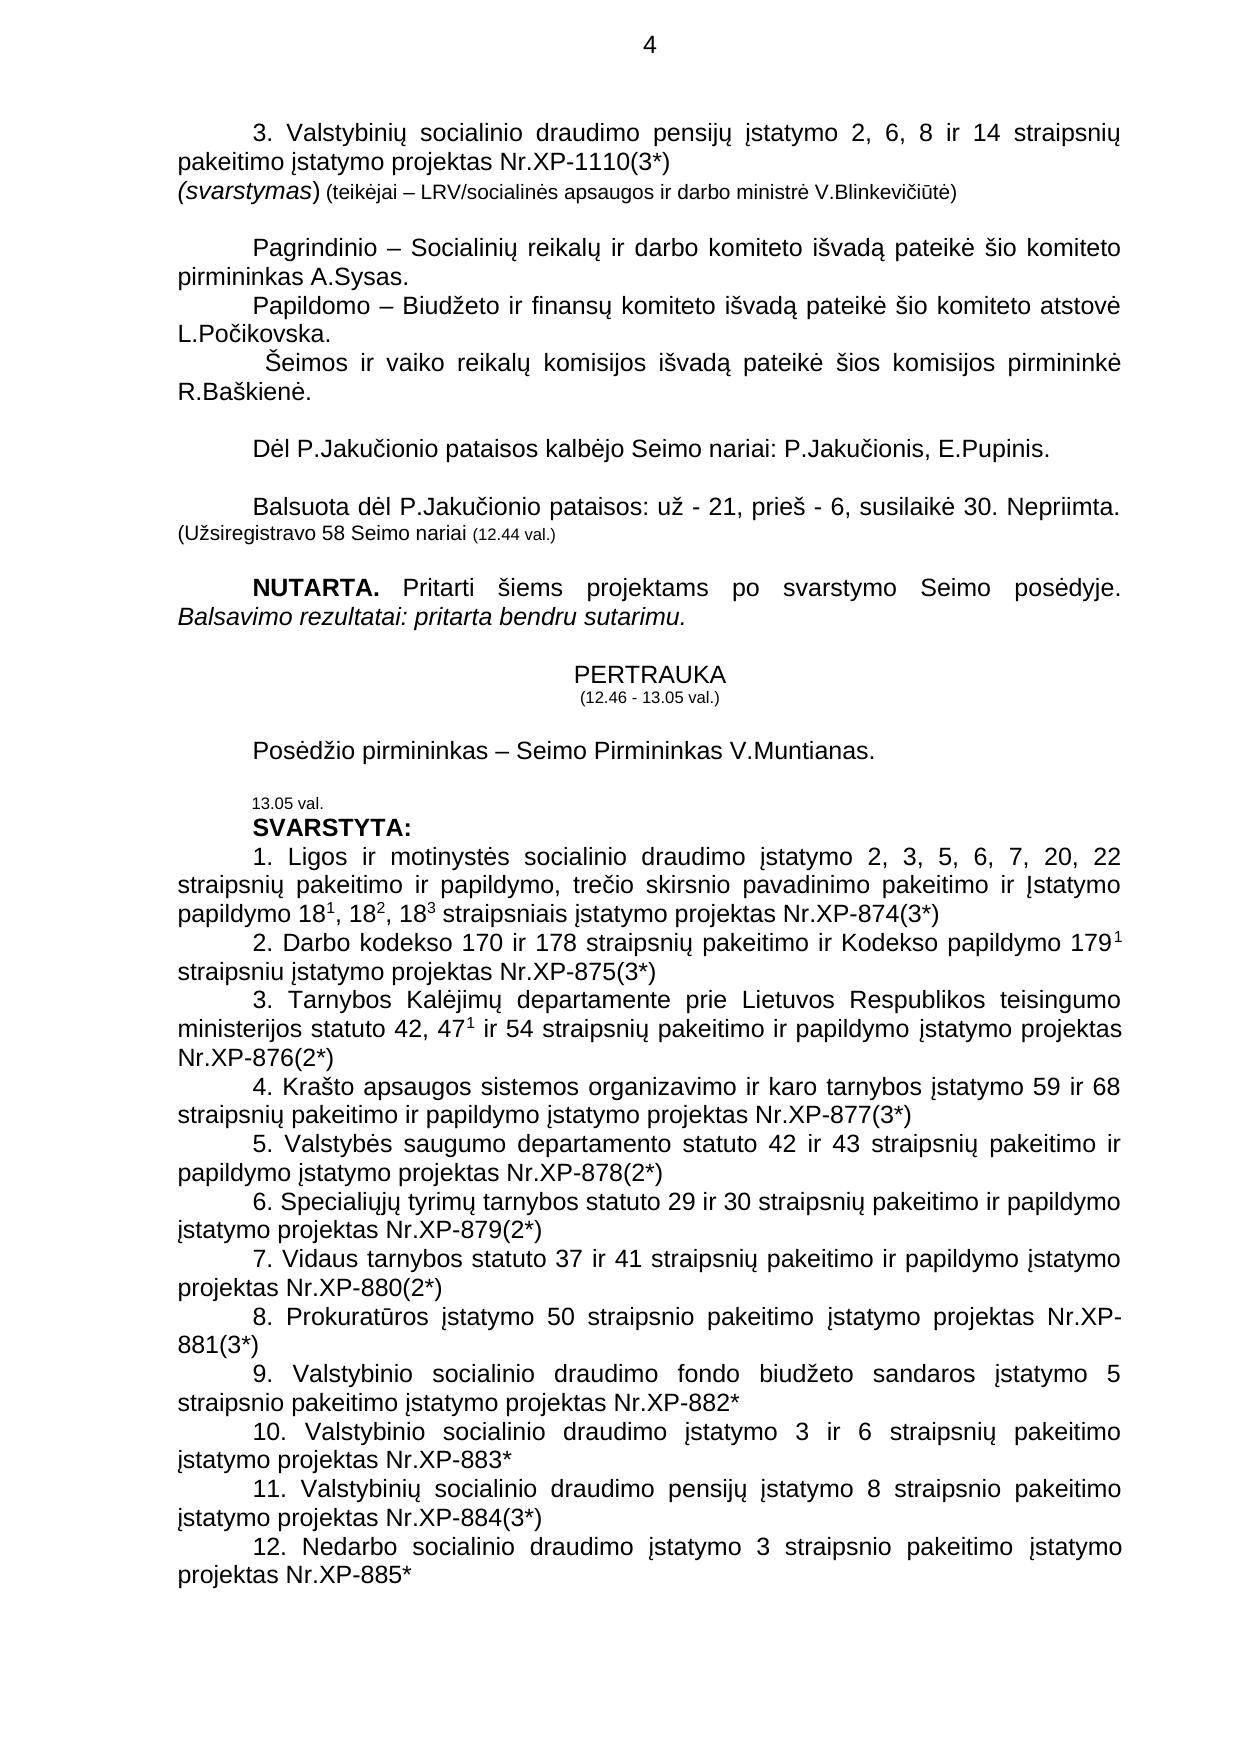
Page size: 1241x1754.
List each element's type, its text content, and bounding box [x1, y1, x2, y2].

text NUTARTA. Pritarti šiems projektams po svarstymo Seimo posėdyje. Balsavimo rezultatai: pritarta bendru sutarimu. [177, 573, 1122, 631]
text Pagrindinio – Socialinių reikalų ir darbo komiteto išvadą pateikė šio komiteto pirmininkas A.Sysas. [177, 233, 1122, 291]
text Šeimos ir vaiko reikalų komisijos išvadą pateikė šios komisijos pirmininkė R.Baškienė. [177, 348, 1122, 406]
text 3. Tarnybos Kalėjimų departamente prie Lietuvos Respublikos teisingumo ministerijos statuto 42, 471 ir 54 straipsnių pakeitimo ir papildymo įstatymo projektas Nr.XP-876(2*) [177, 985, 1122, 1072]
text 12. Nedarbo socialinio draudimo įstatymo 3 straipsnio pakeitimo įstatymo projektas Nr.XP-885* [177, 1532, 1122, 1589]
text 2. Darbo kodekso 170 ir 178 straipsnių pakeitimo ir Kodekso papildymo 1791 straipsniu įstatymo projektas Nr.XP-875(3*) [177, 928, 1122, 985]
text 7. Vidaus tarnybos statuto 37 ir 41 straipsnių pakeitimo ir papildymo įstatymo projektas Nr.XP-880(2*) [177, 1244, 1122, 1302]
text PERTRAUKA [177, 659, 1122, 688]
text 13.05 val. [177, 794, 1122, 813]
text SVARSTYTA: [177, 813, 1122, 842]
text 3. Valstybinių socialinio draudimo pensijų įstatymo 2, 6, 8 ir 14 straipsnių pakeitimo įstatymo projektas Nr.XP-1110(3*) [177, 118, 1122, 176]
text 10. Valstybinio socialinio draudimo įstatymo 3 ir 6 straipsnių pakeitimo įstatymo projektas Nr.XP-883* [177, 1417, 1122, 1474]
text 9. Valstybinio socialinio draudimo fondo biudžeto sandaros įstatymo 5 straipsnio pakeitimo įstatymo projektas Nr.XP-882* [177, 1359, 1122, 1417]
text 5. Valstybės saugumo departamento statuto 42 ir 43 straipsnių pakeitimo ir papildymo įstatymo projektas Nr.XP-878(2*) [177, 1129, 1122, 1187]
text Papildomo – Biudžeto ir finansų komiteto išvadą pateikė šio komiteto atstovė L.Počikovska. [177, 291, 1122, 348]
text Posėdžio pirmininkas – Seimo Pirmininkas V.Muntianas. [177, 736, 1122, 765]
text 11. Valstybinių socialinio draudimo pensijų įstatymo 8 straipsnio pakeitimo įstatymo projektas Nr.XP-884(3*) [177, 1474, 1122, 1532]
text 1. Ligos ir motinystės socialinio draudimo įstatymo 2, 3, 5, 6, 7, 20, 22 straipsnių pakeitimo ir papildymo, trečio skirsnio pavadinimo pakeitimo ir Įstatymo papildymo 181, 182, 183 straipsniais įstatymo projektas Nr.XP-874(3*) [177, 842, 1122, 928]
text (12.46 - 13.05 val.) [177, 688, 1122, 707]
text Dėl P.Jakučionio pataisos kalbėjo Seimo nariai: P.Jakučionis, E.Pupinis. [177, 434, 1122, 463]
text Balsuota dėl P.Jakučionio pataisos: už - 21, prieš - 6, susilaikė 30. Nepriimta. (Užsiregistravo 58 Seimo nariai (12.44 val.) [177, 492, 1122, 544]
text (svarstymas) (teikėjai – LRV/socialinės apsaugos ir darbo ministrė V.Blinkevičiūtė) [177, 176, 1122, 204]
text 8. Prokuratūros įstatymo 50 straipsnio pakeitimo įstatymo projektas Nr.XP-881(3*) [177, 1302, 1122, 1359]
text 6. Specialiųjų tyrimų tarnybos statuto 29 ir 30 straipsnių pakeitimo ir papildymo įstatymo projektas Nr.XP-879(2*) [177, 1187, 1122, 1244]
text 4. Krašto apsaugos sistemos organizavimo ir karo tarnybos įstatymo 59 ir 68 straipsnių pakeitimo ir papildymo įstatymo projektas Nr.XP-877(3*) [177, 1072, 1122, 1129]
